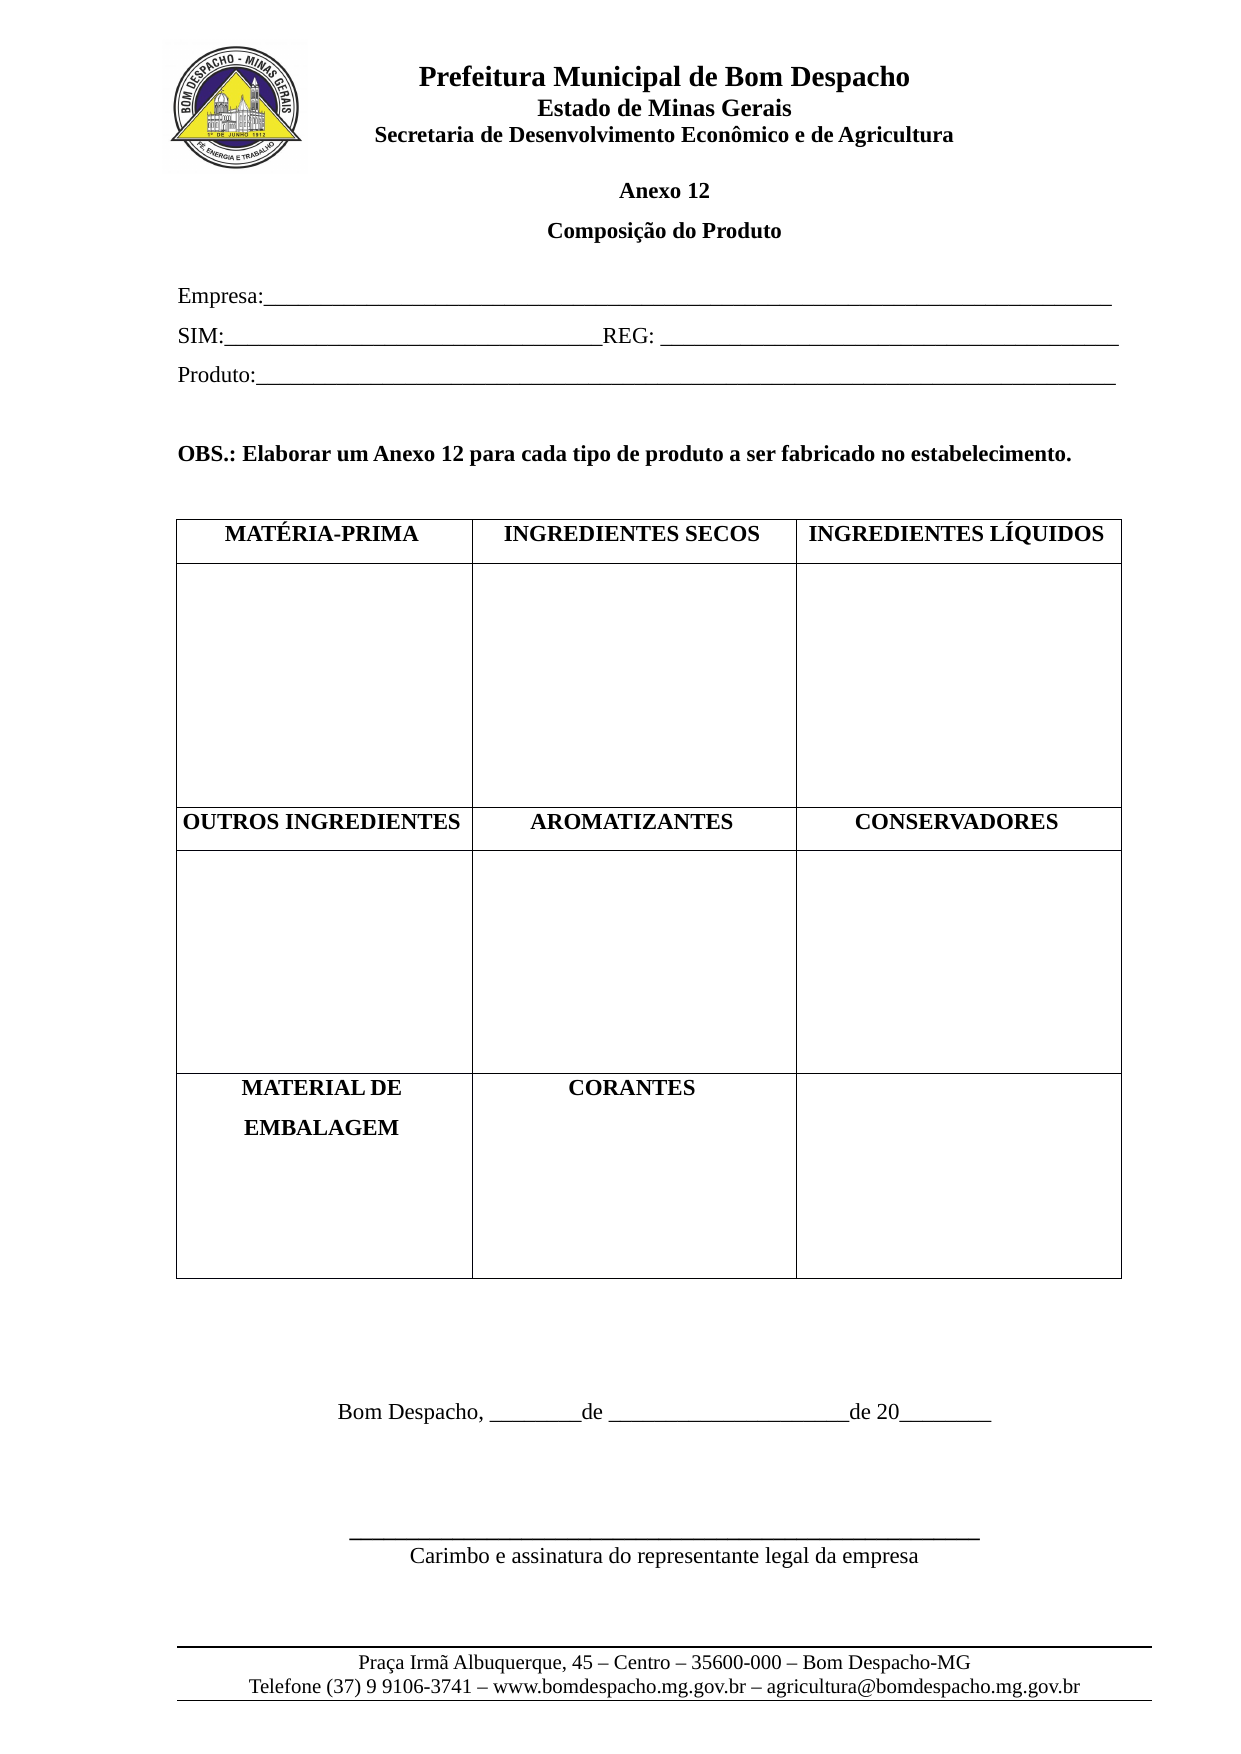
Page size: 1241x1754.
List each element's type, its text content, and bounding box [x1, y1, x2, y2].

table_cell [797, 1074, 1121, 1278]
text _______________________________________________________ [177, 1516, 1152, 1542]
text Carimbo e assinatura do representante legal da empresa [177, 1542, 1152, 1569]
picture [162, 39, 308, 174]
table_header INGREDIENTES LÍQUIDOS [797, 520, 1121, 562]
table_cell MATERIAL DE EMBALAGEM [177, 1074, 472, 1278]
text Composição do Produto [177, 217, 1152, 243]
text OBS.: Elaborar um Anexo 12 para cada tipo de produto a ser fabricado no estabelecimento. [177, 440, 1152, 467]
table_cell [473, 564, 796, 807]
table_cell CONSERVADORES [797, 808, 1121, 850]
table_cell [797, 851, 1121, 1073]
text Anexo 12 [177, 177, 1152, 203]
table_cell [473, 851, 796, 1073]
text Empresa:__________________________________________________________________________ [177, 282, 1152, 309]
text Bom Despacho, ________de _____________________de 20________ [177, 1398, 1152, 1424]
table_cell AROMATIZANTES [473, 808, 796, 850]
table_header INGREDIENTES SECOS [473, 520, 796, 562]
table_cell OUTROS INGREDIENTES [177, 808, 472, 850]
table_cell [177, 851, 472, 1073]
table_cell CORANTES [473, 1074, 796, 1278]
table_cell [177, 564, 472, 807]
table_cell [797, 564, 1121, 807]
text Produto:___________________________________________________________________________ [177, 361, 1152, 388]
text SIM:_________________________________REG: ________________________________________ [177, 322, 1152, 348]
table_header MATÉRIA-PRIMA [177, 520, 472, 562]
